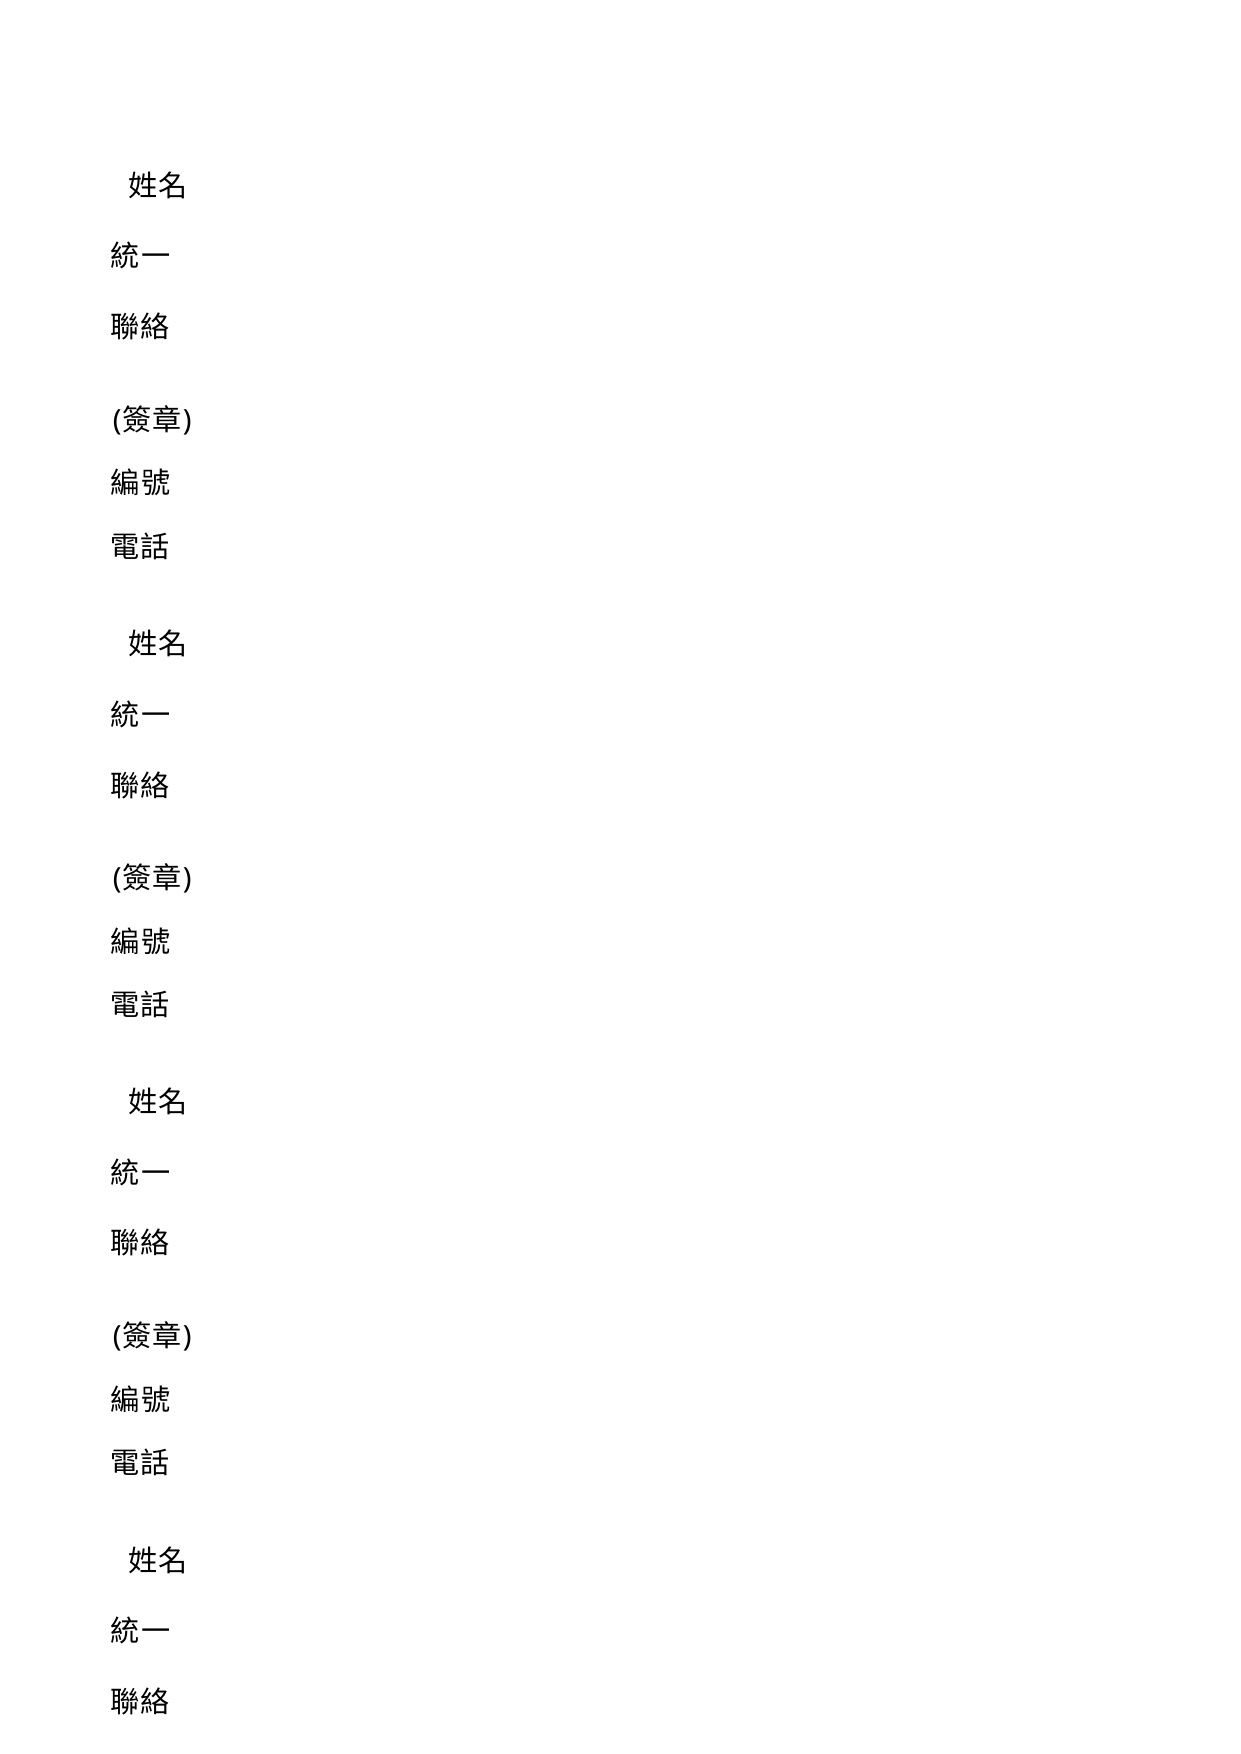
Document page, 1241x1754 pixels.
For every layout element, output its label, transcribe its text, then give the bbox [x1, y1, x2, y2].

text 電話 [110, 1445, 1136, 1481]
text 姓名 [128, 162, 1136, 205]
text 編號 [111, 1382, 1136, 1417]
text 統一 [111, 1149, 1136, 1192]
text 姓名 [128, 621, 1136, 663]
text 聯絡 [110, 1220, 1136, 1262]
text 統一 [111, 233, 1136, 275]
text 聯絡 [110, 1678, 1136, 1721]
text 編號 [111, 924, 1136, 959]
text (簽章) [113, 1318, 1136, 1354]
text 姓名 [128, 1079, 1136, 1121]
text 聯絡 [110, 762, 1136, 805]
text 編號 [111, 465, 1136, 501]
text (簽章) [113, 861, 1136, 896]
text (簽章) [113, 402, 1136, 437]
text 電話 [110, 529, 1136, 564]
text 電話 [110, 987, 1136, 1023]
text 聯絡 [110, 303, 1136, 346]
text 姓名 [128, 1537, 1136, 1579]
text 統一 [111, 691, 1136, 734]
text 統一 [111, 1607, 1136, 1650]
